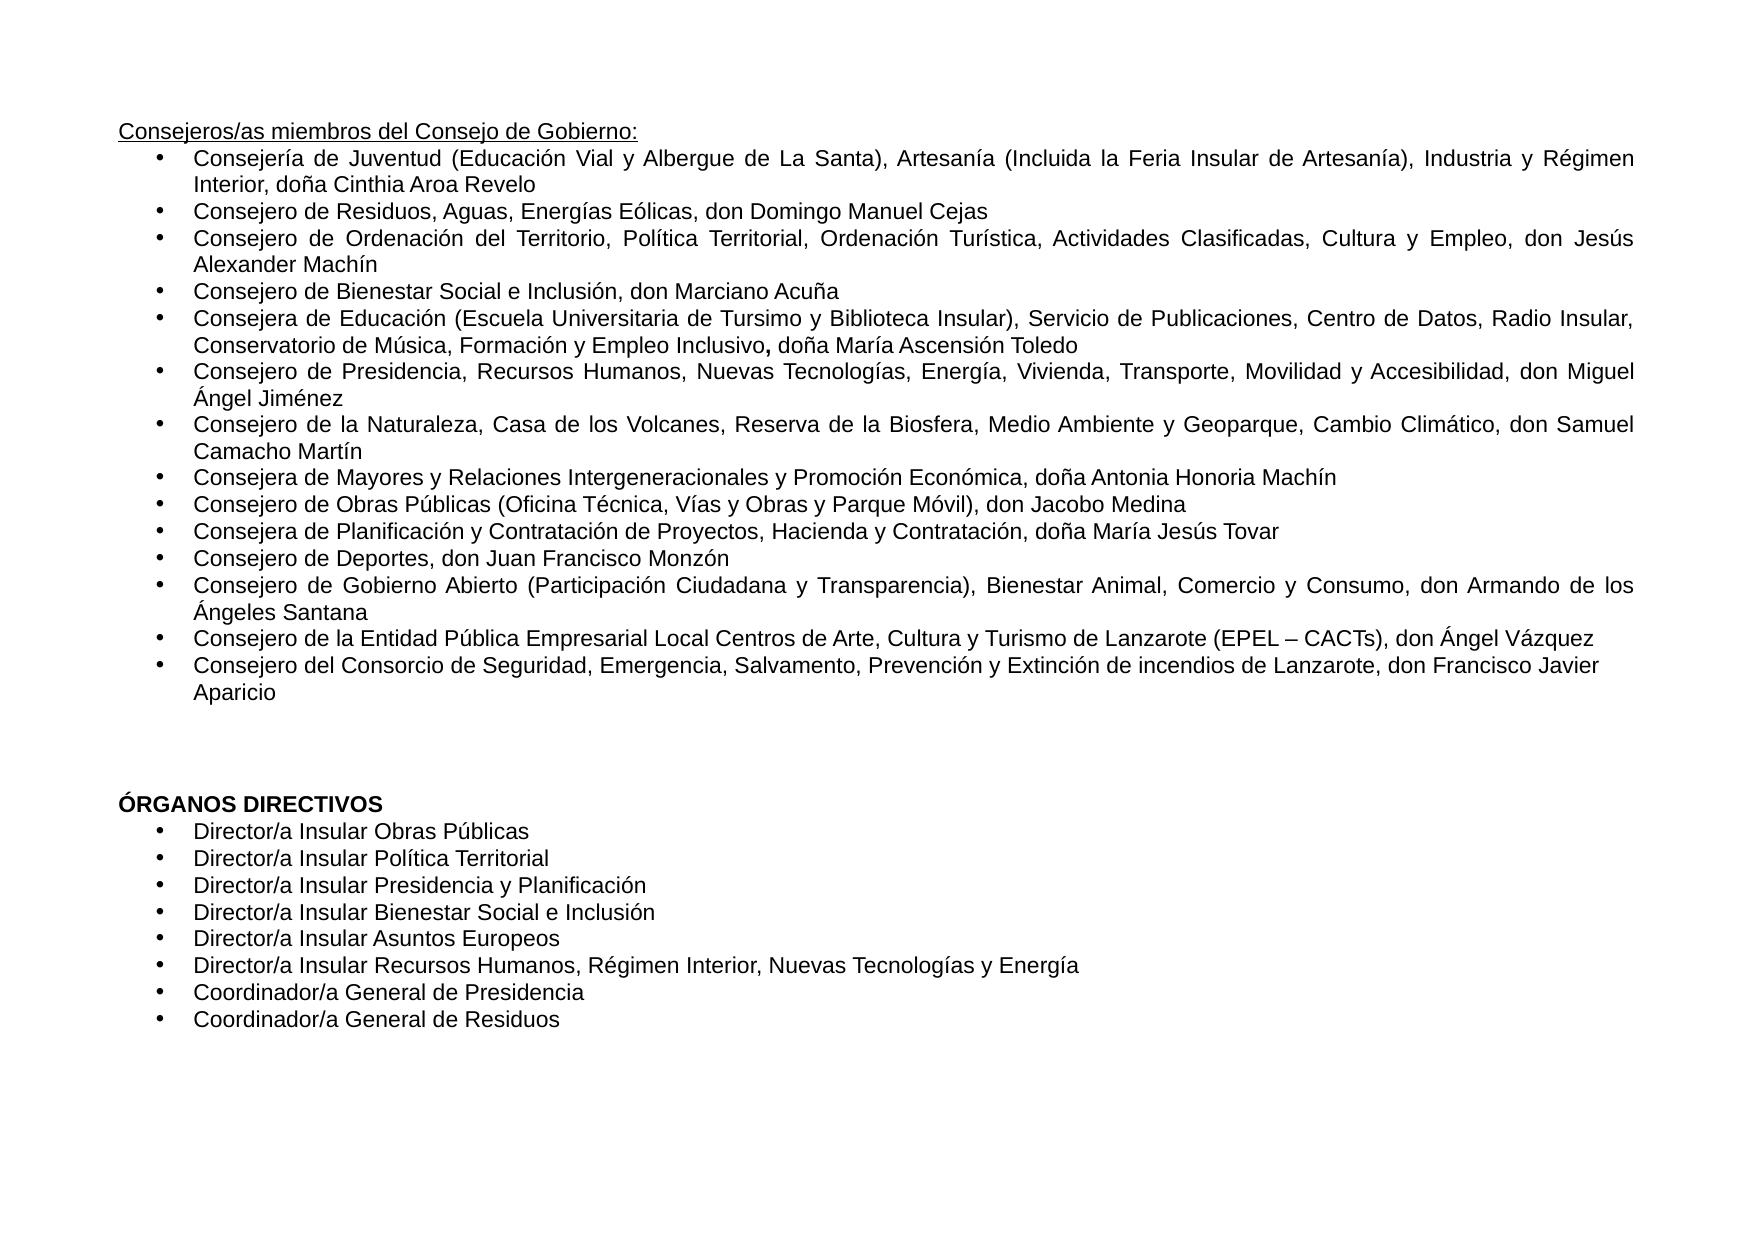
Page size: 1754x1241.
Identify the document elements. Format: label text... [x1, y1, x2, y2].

list Consejero de Ordenación del Territorio, Política Territorial, Ordenación Turística, Actividades Clasificadas, Cultura y Empleo, don Jesús Alexander Machín [156, 224, 1636, 278]
list Consejera de Planificación y Contratación de Proyectos, Hacienda y Contratación, doña María Jesús Tovar [156, 518, 1636, 545]
list Consejero de Presidencia, Recursos Humanos, Nuevas Tecnologías, Energía, Vivienda, Transporte, Movilidad y Accesibilidad, don Miguel Ángel Jiménez [156, 358, 1636, 411]
list Coordinador/a General de Presidencia [156, 979, 1636, 1006]
list Consejero de la Entidad Pública Empresarial Local Centros de Arte, Cultura y Turismo de Lanzarote (EPEL – CACTs), don Ángel Vázquez [156, 625, 1636, 652]
list Director/a Insular Política Territorial [156, 845, 1636, 872]
list Director/a Insular Asuntos Europeos [156, 925, 1636, 952]
list Director/a Insular Bienestar Social e Inclusión [156, 898, 1636, 925]
list Director/a Insular Presidencia y Planificación [156, 872, 1636, 898]
list Consejero de la Naturaleza, Casa de los Volcanes, Reserva de la Biosfera, Medio Ambiente y Geoparque, Cambio Climático, don Samuel Camacho Martín [156, 411, 1636, 464]
list Consejero de Deportes, don Juan Francisco Monzón [156, 545, 1636, 572]
list Director/a Insular Recursos Humanos, Régimen Interior, Nuevas Tecnologías y Energía [156, 952, 1636, 979]
list Consejera de Mayores y Relaciones Intergeneracionales y Promoción Económica, doña Antonia Honoria Machín [156, 464, 1636, 491]
list Director/a Insular Obras Públicas [156, 818, 1636, 845]
list Consejero del Consorcio de Seguridad, Emergencia, Salvamento, Prevención y Extinción de incendios de Lanzarote, don Francisco Javier Aparicio [156, 652, 1636, 705]
list Consejería de Juventud (Educación Vial y Albergue de La Santa), Artesanía (Incluida la Feria Insular de Artesanía), Industria y Régimen Interior, doña Cinthia Aroa Revelo [156, 144, 1636, 198]
list Consejero de Gobierno Abierto (Participación Ciudadana y Transparencia), Bienestar Animal, Comercio y Consumo, don Armando de los Ángeles Santana [156, 572, 1636, 625]
list Consejero de Obras Públicas (Oficina Técnica, Vías y Obras y Parque Móvil), don Jacobo Medina [156, 491, 1636, 518]
text ÓRGANOS DIRECTIVOS [118, 791, 1636, 818]
list Coordinador/a General de Residuos [156, 1006, 1636, 1033]
list Consejero de Residuos, Aguas, Energías Eólicas, don Domingo Manuel Cejas [156, 198, 1636, 224]
list Consejero de Bienestar Social e Inclusión, don Marciano Acuña [156, 278, 1636, 305]
text Consejeros/as miembros del Consejo de Gobierno: [118, 118, 1636, 144]
list Consejera de Educación (Escuela Universitaria de Tursimo y Biblioteca Insular), Servicio de Publicaciones, Centro de Datos, Radio Insular, Conservatorio de Música, Formación y Empleo Inclusivo, doña María Ascensión Toledo [156, 305, 1636, 358]
